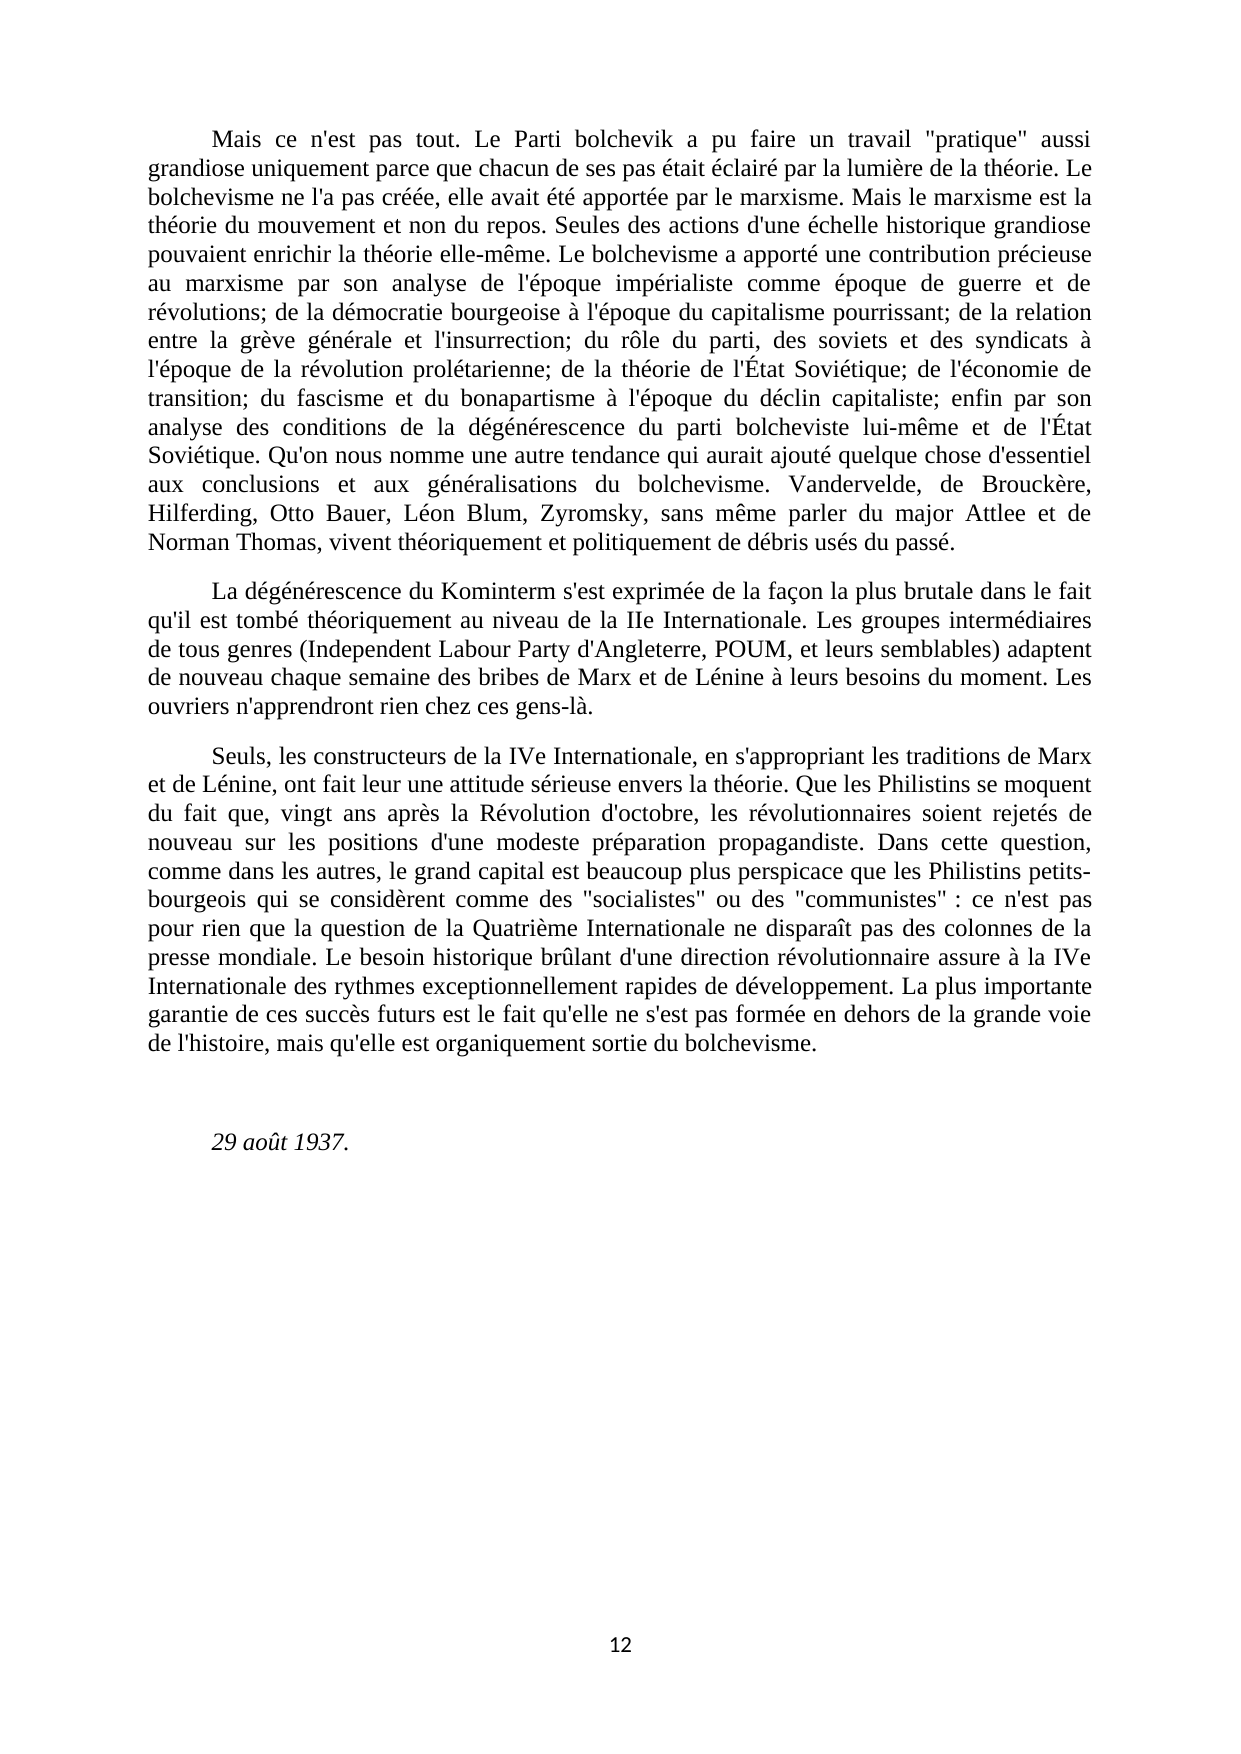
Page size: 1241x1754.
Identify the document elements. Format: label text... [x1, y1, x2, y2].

text Mais ce n'est pas tout. Le Parti bolchevik a pu faire un travail "pratique" aussi grandiose uniquement parce que chacun de ses pas était éclairé par la lumière de la théorie. Le bolchevisme ne l'a pas créée, elle avait été apportée par le marxisme. Mais le marxisme est la théorie du mouvement et non du repos. Seules des actions d'une échelle historique grandiose pouvaient enrichir la théorie elle-même. Le bolchevisme a apporté une contribution précieuse au marxisme par son analyse de l'époque impérialiste comme époque de guerre et de révolutions; de la démocratie bourgeoise à l'époque du capitalisme pourrissant; de la relation entre la grève générale et l'insurrection; du rôle du parti, des soviets et des syndicats à l'époque de la révolution prolétarienne; de la théorie de l'État Soviétique; de l'économie de transition; du fascisme et du bonapartisme à l'époque du déclin capitaliste; enfin par son analyse des conditions de la dégénérescence du parti bolcheviste lui-même et de l'État Soviétique. Qu'on nous nomme une autre tendance qui aurait ajouté quelque chose d'essentiel aux conclusions et aux généralisations du bolchevisme. Vandervelde, de Brouckère, Hilferding, Otto Bauer, Léon Blum, Zyromsky, sans même parler du major Attlee et de Norman Thomas, vivent théoriquement et politiquement de débris usés du passé. [148, 124, 1093, 555]
text La dégénérescence du Kominterm s'est exprimée de la façon la plus brutale dans le fait qu'il est tombé théoriquement au niveau de la IIe Internationale. Les groupes intermédiaires de tous genres (Independent Labour Party d'Angleterre, POUM, et leurs semblables) adaptent de nouveau chaque semaine des bribes de Marx et de Lénine à leurs besoins du moment. Les ouvriers n'apprendront rien chez ces gens-là. [148, 576, 1093, 720]
text 29 août 1937. [148, 1127, 1093, 1156]
text Seuls, les constructeurs de la IVe Internationale, en s'appropriant les traditions de Marx et de Lénine, ont fait leur une attitude sérieuse envers la théorie. Que les Philistins se moquent du fait que, vingt ans après la Révolution d'octobre, les révolutionnaires soient rejetés de nouveau sur les positions d'une modeste préparation propagandiste. Dans cette question, comme dans les autres, le grand capital est beaucoup plus perspicace que les Philistins petits-bourgeois qui se considèrent comme des "socialistes" ou des "communistes" : ce n'est pas pour rien que la question de la Quatrième Internationale ne disparaît pas des colonnes de la presse mondiale. Le besoin historique brûlant d'une direction révolutionnaire assure à la IVe Internationale des rythmes exceptionnellement rapides de développement. La plus importante garantie de ces succès futurs est le fait qu'elle ne s'est pas formée en dehors de la grande voie de l'histoire, mais qu'elle est organiquement sortie du bolchevisme. [148, 741, 1093, 1057]
